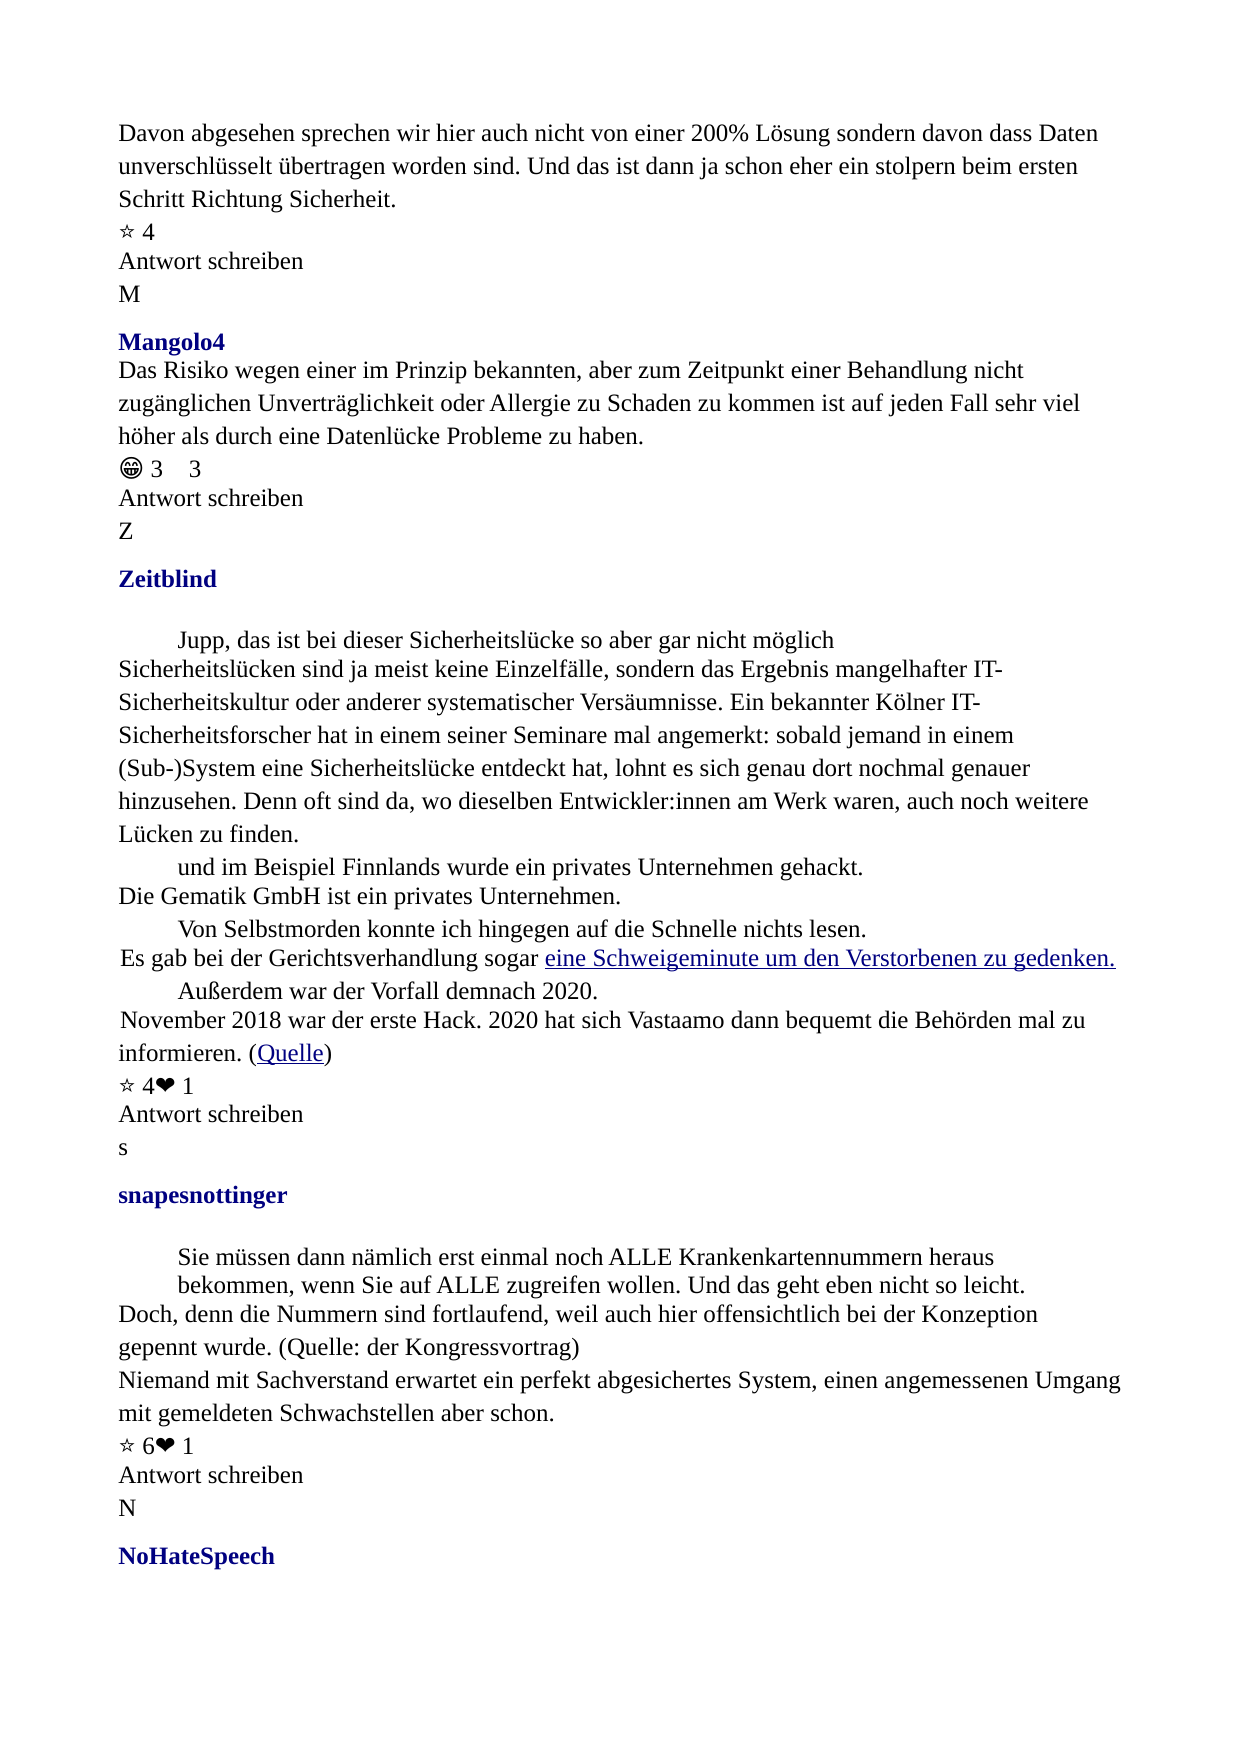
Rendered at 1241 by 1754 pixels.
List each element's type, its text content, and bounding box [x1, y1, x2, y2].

text Jupp, das ist bei dieser Sicherheitslücke so aber gar nicht möglich [177, 626, 1063, 654]
subtitle Zeitblind [118, 564, 1122, 592]
text 😁 3🤨 3 [118, 454, 1122, 483]
text Sicherheitslücken sind ja meist keine Einzelfälle, sondern das Ergebnis mangelhafter IT-Sicherheitskultur oder anderer systematischer Versäumnisse. Ein bekannter Kölner IT-Sicherheitsforscher hat in einem seiner Seminare mal angemerkt: sobald jemand in einem (Sub-)System eine Sicherheitslücke entdeckt hat, lohnt es sich genau dort nochmal genauer hinzusehen. Denn oft sind da, wo dieselben Entwickler:innen am Werk waren, auch noch weitere Lücken zu finden. [118, 654, 1122, 848]
text Doch, denn die Nummern sind fortlaufend, weil auch hier offensichtlich bei der Konzeption gepennt wurde. (Quelle: der Kongressvortrag) [118, 1299, 1122, 1361]
text Niemand mit Sachverstand erwartet ein perfekt abgesichertes System, einen angemessenen Umgang mit gemeldeten Schwachstellen aber schon. [118, 1365, 1122, 1427]
subtitle NoHateSpeech [118, 1541, 1122, 1569]
text und im Beispiel Finnlands wurde ein privates Unternehmen gehackt. [177, 852, 1063, 881]
text Davon abgesehen sprechen wir hier auch nicht von einer 200% Lösung sondern davon dass Daten unverschlüsselt übertragen worden sind. Und das ist dann ja schon eher ein stolpern beim ersten Schritt Richtung Sicherheit. [118, 118, 1122, 213]
text M [118, 279, 1122, 308]
text s [118, 1132, 1122, 1161]
text Die Gematik GmbH ist ein privates Unternehmen. [118, 881, 1122, 910]
text Von Selbstmorden konnte ich hingegen auf die Schnelle nichts lesen. [177, 914, 1063, 943]
text ⭐️ 6❤️ 1 [118, 1431, 1122, 1460]
subtitle snapesnottinger [118, 1180, 1122, 1209]
text ⭐️ 4 [118, 217, 1122, 246]
text Das Risiko wegen einer im Prinzip bekannten, aber zum Zeitpunkt einer Behandlung nicht zugänglichen Unverträglichkeit oder Allergie zu Schaden zu kommen ist auf jeden Fall sehr viel höher als durch eine Datenlücke Probleme zu haben. [118, 355, 1122, 450]
text November 2018 war der erste Hack. 2020 hat sich Vastaamo dann bequemt die Behörden mal zu informieren. (Quelle) [118, 1005, 1122, 1066]
text Es gab bei der Gerichtsverhandlung sogar eine Schweigeminute um den Verstorbenen zu gedenken. [118, 943, 1122, 972]
text Antwort schreiben [118, 483, 1122, 512]
text Antwort schreiben [118, 1099, 1122, 1128]
text Antwort schreiben [118, 1460, 1122, 1489]
text ⭐️ 4❤️ 1 [118, 1071, 1122, 1099]
text Sie müssen dann nämlich erst einmal noch ALLE Krankenkartennummern heraus bekommen, wenn Sie auf ALLE zugreifen wollen. Und das geht eben nicht so leicht. [177, 1242, 1063, 1299]
text Antwort schreiben [118, 246, 1122, 275]
text Außerdem war der Vorfall demnach 2020. [177, 976, 1063, 1005]
text Z [118, 516, 1122, 545]
text N [118, 1493, 1122, 1522]
subtitle Mangolo4 [118, 327, 1122, 355]
